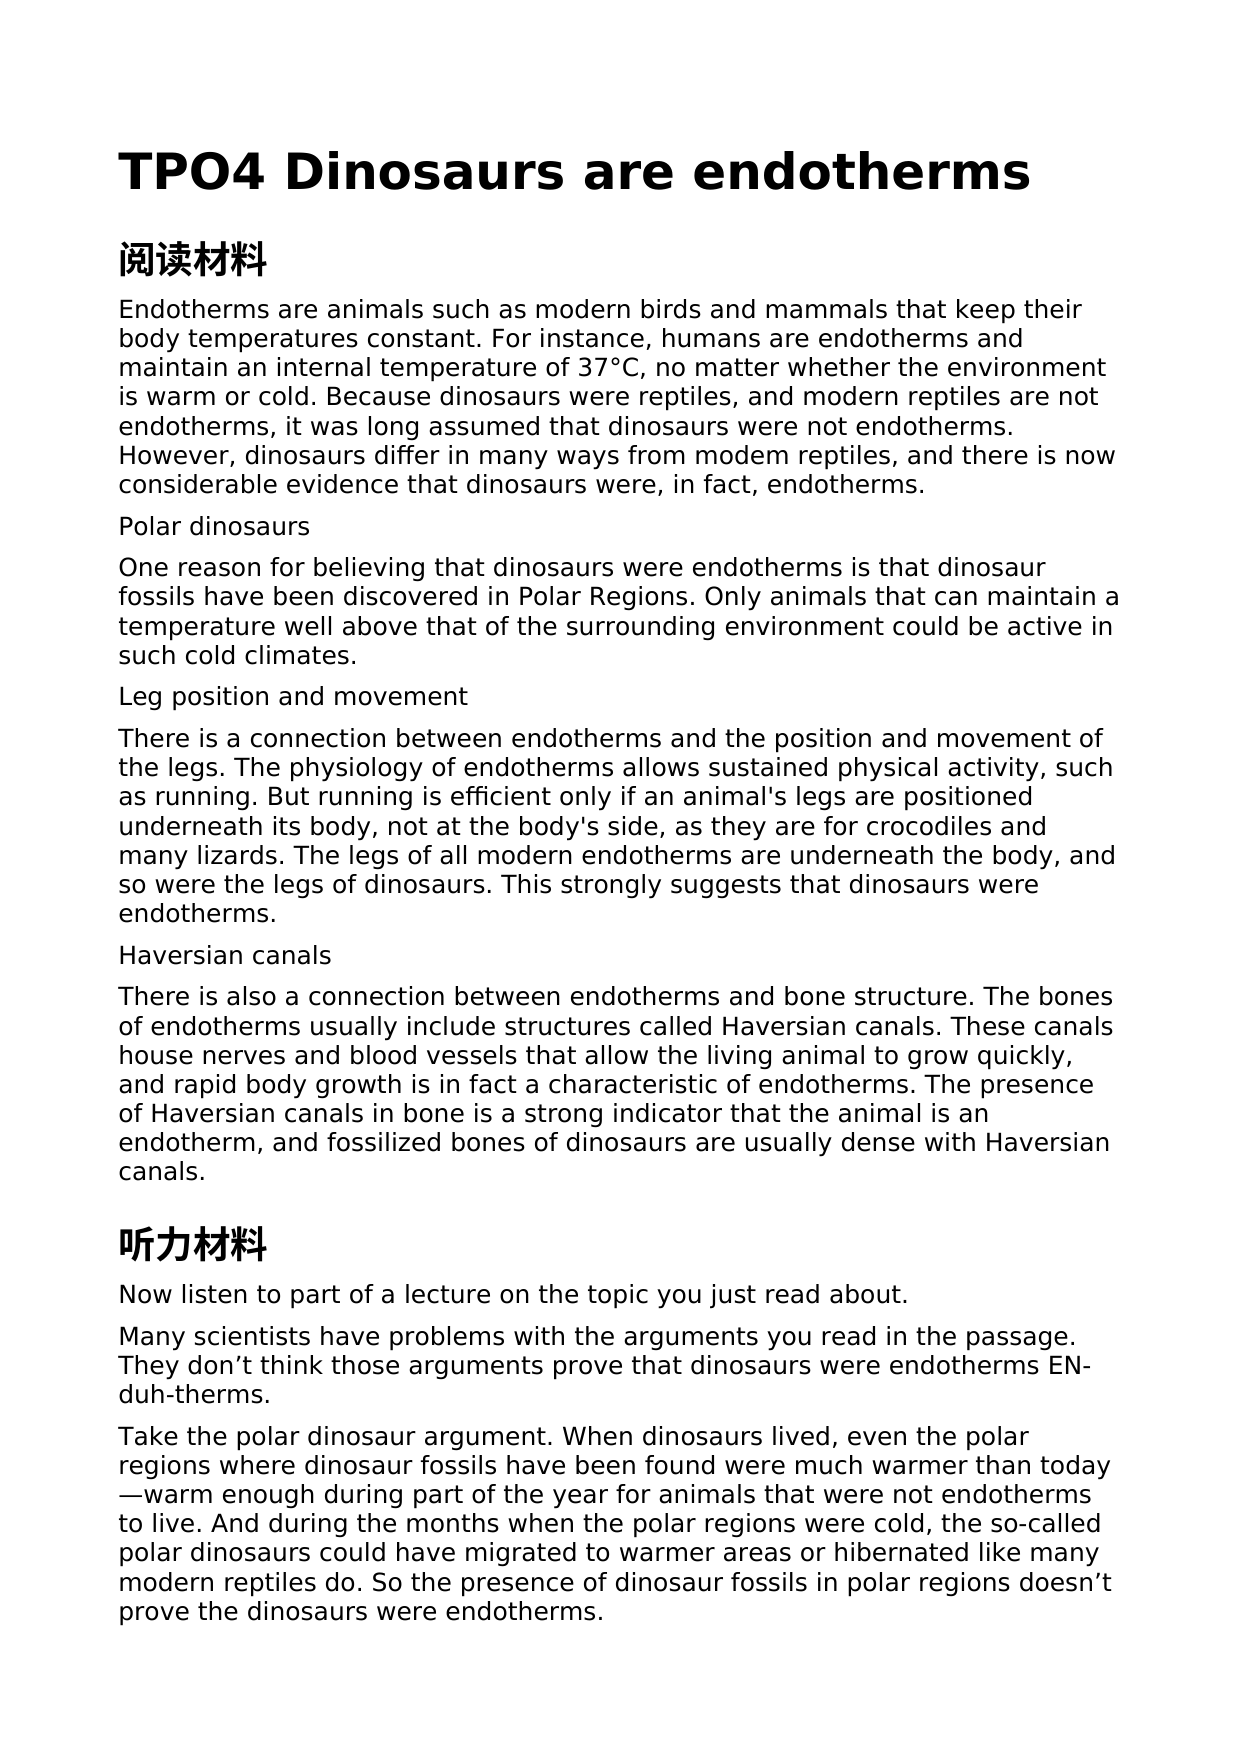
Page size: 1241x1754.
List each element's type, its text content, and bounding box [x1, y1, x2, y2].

subtitle 阅读材料 [118, 239, 1122, 282]
text Many scientists have problems with the arguments you read in the passage. They don’t think those arguments prove that dinosaurs were endotherms EN-duh-therms. [118, 1322, 1122, 1409]
text Leg position and movement [118, 682, 1122, 712]
text Polar dinosaurs [118, 512, 1122, 541]
text There is also a connection between endotherms and bone structure. The bones of endotherms usually include structures called Haversian canals. These canals house nerves and blood vessels that allow the living animal to grow quickly, and rapid body growth is in fact a characteristic of endotherms. The presence of Haversian canals in bone is a strong indicator that the animal is an endotherm, and fossilized bones of dinosaurs are usually dense with Haversian canals. [118, 982, 1122, 1187]
subtitle TPO4 Dinosaurs are endotherms [118, 143, 1122, 201]
text Endotherms are animals such as modern birds and mammals that keep their body temperatures constant. For instance, humans are endotherms and maintain an internal temperature of 37°C, no matter whether the environment is warm or cold. Because dinosaurs were reptiles, and modern reptiles are not endotherms, it was long assumed that dinosaurs were not endotherms. However, dinosaurs differ in many ways from modem reptiles, and there is now considerable evidence that dinosaurs were, in fact, endotherms. [118, 295, 1122, 499]
text Take the polar dinosaur argument. When dinosaurs lived, even the polar regions where dinosaur fossils have been found were much warmer than today—warm enough during part of the year for animals that were not endotherms to live. And during the months when the polar regions were cold, the so-called polar dinosaurs could have migrated to warmer areas or hibernated like many modern reptiles do. So the presence of dinosaur fossils in polar regions doesn’t prove the dinosaurs were endotherms. [118, 1422, 1122, 1626]
subtitle 听力材料 [118, 1224, 1122, 1268]
text Now listen to part of a lecture on the topic you just read about. [118, 1280, 1122, 1309]
text Haversian canals [118, 941, 1122, 970]
text There is a connection between endotherms and the position and movement of the legs. The physiology of endotherms allows sustained physical activity, such as running. But running is efficient only if an animal's legs are positioned underneath its body, not at the body's side, as they are for crocodiles and many lizards. The legs of all modern endotherms are underneath the body, and so were the legs of dinosaurs. This strongly suggests that dinosaurs were endotherms. [118, 724, 1122, 928]
text One reason for believing that dinosaurs were endotherms is that dinosaur fossils have been discovered in Polar Regions. Only animals that can maintain a temperature well above that of the surrounding environment could be active in such cold climates. [118, 553, 1122, 670]
